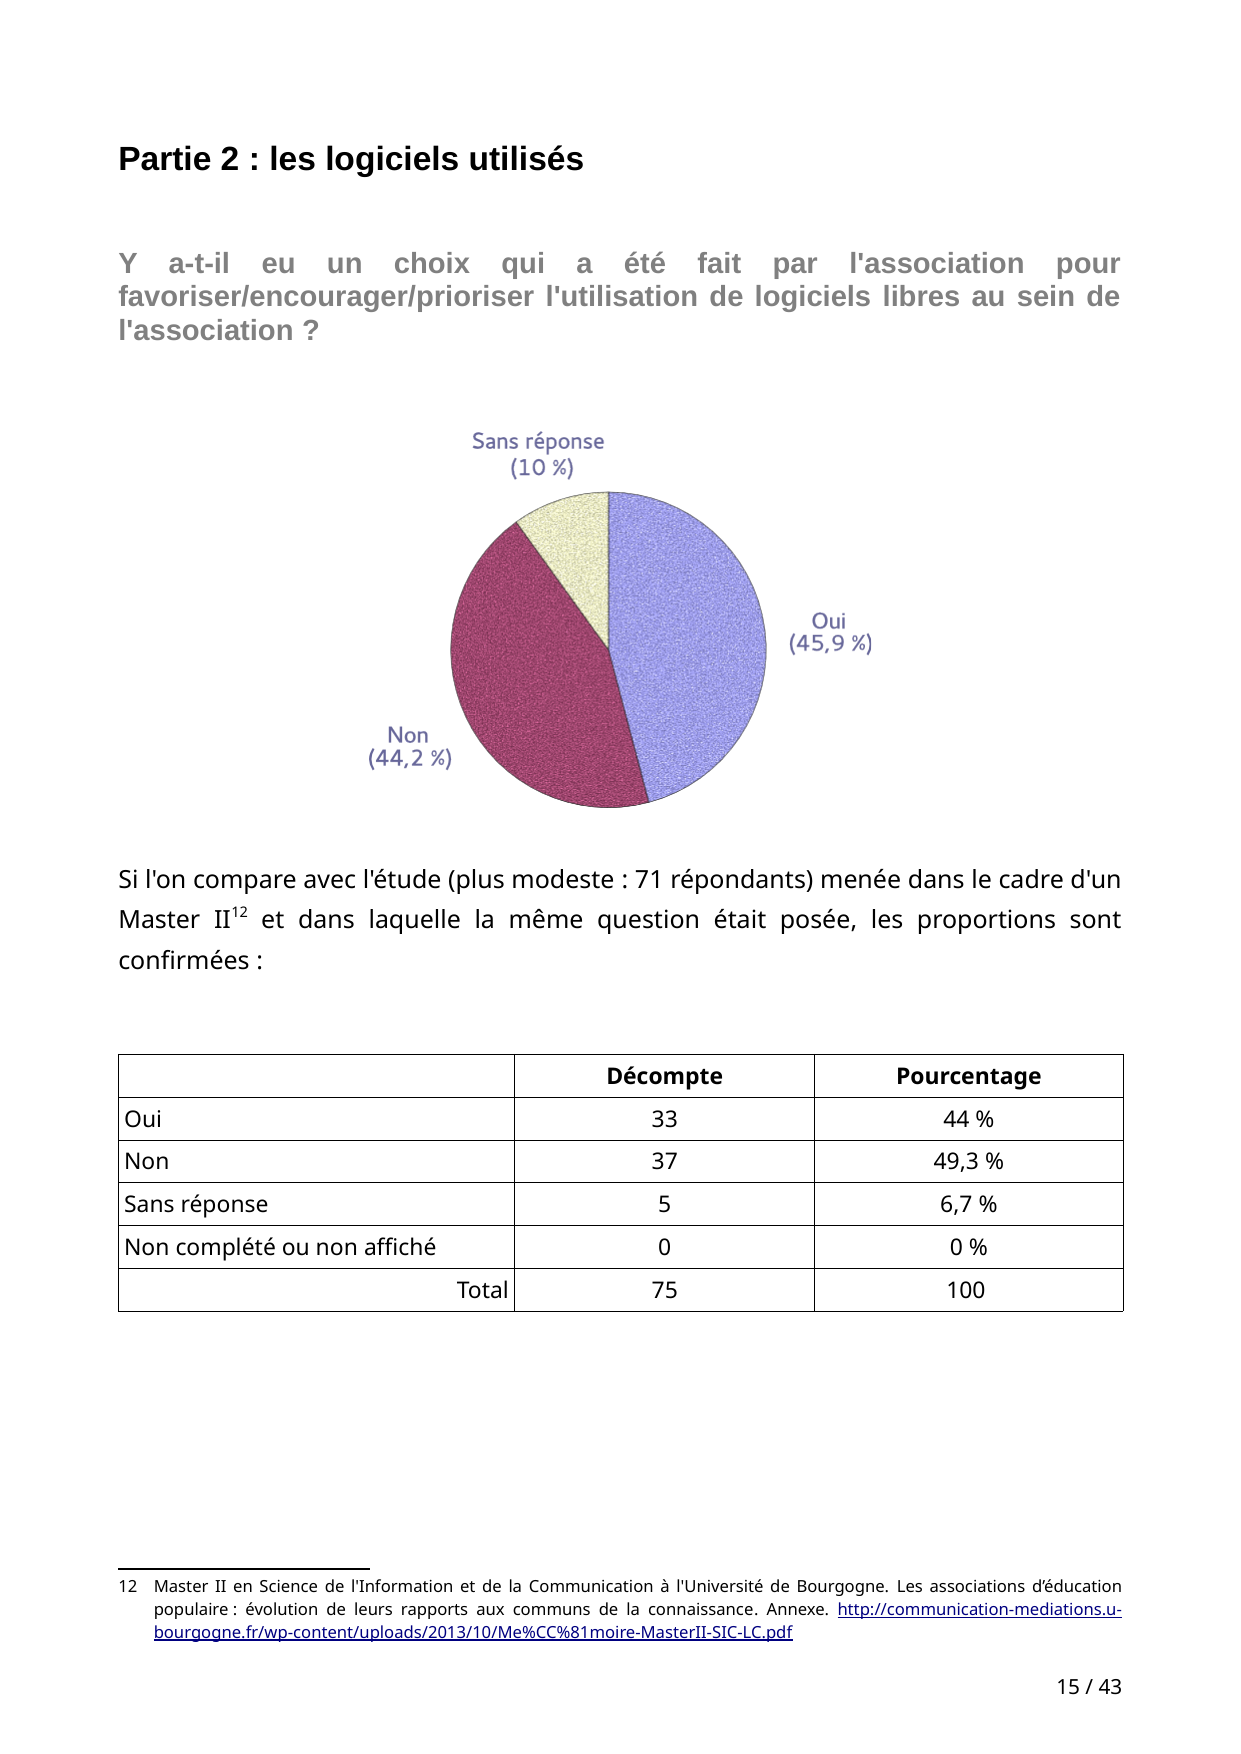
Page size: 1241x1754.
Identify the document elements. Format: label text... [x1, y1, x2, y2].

table_cell 5 [515, 1183, 814, 1225]
text Si l'on compare avec l'étude (plus modeste : 71 répondants) menée dans le cadre d'un Master II et dans laquelle la même question était posée, les proportions sont confirmées : [118, 861, 1122, 977]
table_cell Total [119, 1269, 514, 1311]
table_cell Non [119, 1141, 514, 1182]
table_cell Sans réponse [119, 1183, 514, 1225]
table_cell Non complété ou non affiché [119, 1226, 514, 1268]
table_header [119, 1055, 514, 1097]
picture [369, 431, 872, 808]
table_cell 6,7 % [815, 1183, 1123, 1225]
table_cell 49,3 % [815, 1141, 1123, 1182]
table_header Pourcentage [815, 1055, 1123, 1097]
text Master II en Science de l'Information et de la Communication à l'Université de Bourgogne. Les associations d’éducation populaire : évolution de leurs rapports aux communs de la connaissance. Annexe. http://communication-mediations.u-bourgogne.fr/wp-content/uploads/2013/10/Me%CC%81moire-MasterII-SIC-LC.pdf [118, 1575, 1122, 1643]
table_cell 0 [515, 1226, 814, 1268]
table_cell 100 [815, 1269, 1123, 1311]
table_cell 33 [515, 1098, 814, 1139]
table_cell 44 % [815, 1098, 1123, 1139]
table_cell 37 [515, 1141, 814, 1182]
table_cell Oui [119, 1098, 514, 1139]
table_cell 0 % [815, 1226, 1123, 1268]
table_header Décompte [515, 1055, 814, 1097]
subtitle Partie 2 : les logiciels utilisés [118, 139, 1122, 178]
subtitle Y a-t-il eu un choix qui a été fait par l'association pour favoriser/encourager/prioriser l'utilisation de logiciels libres au sein de l'association ? [118, 246, 1122, 346]
table_cell 75 [515, 1269, 814, 1311]
